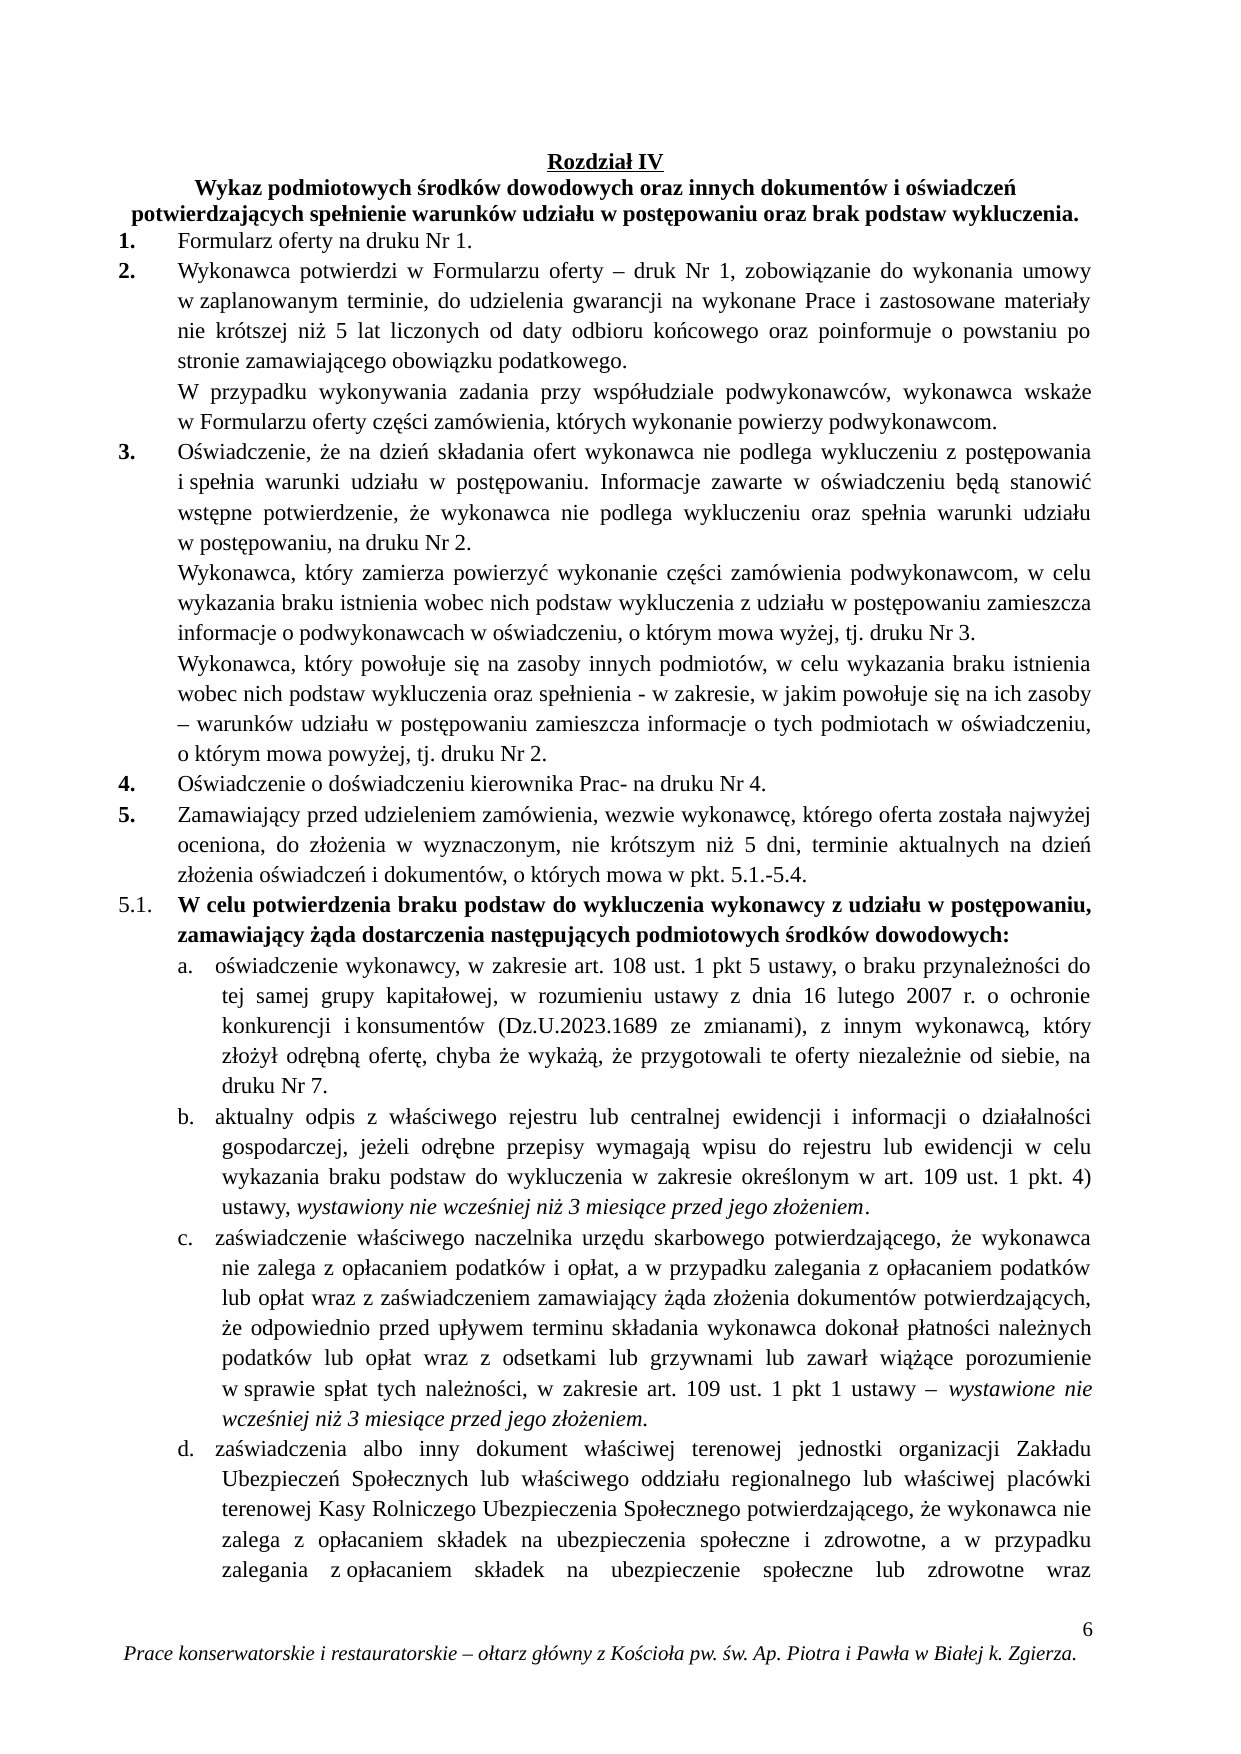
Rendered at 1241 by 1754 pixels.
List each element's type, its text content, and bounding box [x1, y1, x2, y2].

list Oświadczenie, że na dzień składania ofert wykonawca nie podlega wykluczeniu z postępowania i spełnia warunki udziału w postępowaniu. Informacje zawarte w oświadczeniu będą stanowić wstępne potwierdzenie, że wykonawca nie podlega wykluczeniu oraz spełnia warunki udziału w postępowaniu, na druku Nr 2. [118, 438, 1092, 555]
text Wykonawca, który powołuje się na zasoby innych podmiotów, w celu wykazania braku istnienia wobec nich podstaw wykluczenia oraz spełnienia - w zakresie, w jakim powołuje się na ich zasoby – warunków udziału w postępowaniu zamieszcza informacje o tych podmiotach w oświadczeniu, o którym mowa powyżej, tj. druku Nr 2. [177, 650, 1092, 767]
text W przypadku wykonywania zadania przy współudziale podwykonawców, wykonawca wskaże w Formularzu oferty części zamówienia, których wykonanie powierzy podwykonawcom. [177, 378, 1092, 434]
text Rozdział IV [118, 148, 1092, 174]
list Oświadczenie o doświadczeniu kierownika Prac- na druku Nr 4. [118, 771, 1092, 797]
list oświadczenie wykonawcy, w zakresie art. 108 ust. 1 pkt 5 ustawy, o braku przynależności do tej samej grupy kapitałowej, w rozumieniu ustawy z dnia 16 lutego 2007 r. o ochronie konkurencji i konsumentów (Dz.U.2023.1689 ze zmianami), z innym wykonawcą, który złożył odrębną ofertę, chyba że wykażą, że przygotowali te oferty niezależnie od siebie, na druku Nr 7. [177, 952, 1092, 1099]
list zaświadczenie właściwego naczelnika urzędu skarbowego potwierdzającego, że wykonawca nie zalega z opłacaniem podatków i opłat, a w przypadku zalegania z opłacaniem podatków lub opłat wraz z zaświadczeniem zamawiający żąda złożenia dokumentów potwierdzających, że odpowiednio przed upływem terminu składania wykonawca dokonał płatności należnych podatków lub opłat wraz z odsetkami lub grzywnami lub zawarł wiążące porozumienie w sprawie spłat tych należności, w zakresie art. 109 ust. 1 pkt 1 ustawy – wystawione nie wcześniej niż 3 miesiące przed jego złożeniem. [177, 1224, 1092, 1431]
list Wykonawca potwierdzi w Formularzu oferty – druk Nr 1, zobowiązanie do wykonania umowy w zaplanowanym terminie, do udzielenia gwarancji na wykonane Prace i zastosowane materiały nie krótszej niż 5 lat liczonych od daty odbioru końcowego oraz poinformuje o powstaniu po stronie zamawiającego obowiązku podatkowego. [118, 257, 1093, 374]
text Wykonawca, który zamierza powierzyć wykonanie części zamówienia podwykonawcom, w celu wykazania braku istnienia wobec nich podstaw wykluczenia z udziału w postępowaniu zamieszcza informacje o podwykonawcach w oświadczeniu, o którym mowa wyżej, tj. druku Nr 3. [177, 559, 1092, 646]
list aktualny odpis z właściwego rejestru lub centralnej ewidencji i informacji o działalności gospodarczej, jeżeli odrębne przepisy wymagają wpisu do rejestru lub ewidencji w celu wykazania braku podstaw do wykluczenia w zakresie określonym w art. 109 ust. 1 pkt. 4) ustawy, wystawiony nie wcześniej niż 3 miesiące przed jego złożeniem. [177, 1103, 1092, 1220]
list zaświadczenia albo inny dokument właściwej terenowej jednostki organizacji Zakładu Ubezpieczeń Społecznych lub właściwego oddziału regionalnego lub właściwej placówki terenowej Kasy Rolniczego Ubezpieczenia Społecznego potwierdzającego, że wykonawca nie zalega z opłacaniem składek na ubezpieczenia społeczne i zdrowotne, a w przypadku zalegania z opłacaniem składek na ubezpieczenie społeczne lub zdrowotne wraz [177, 1435, 1092, 1582]
list Zamawiający przed udzieleniem zamówienia, wezwie wykonawcę, którego oferta została najwyżej oceniona, do złożenia w wyznaczonym, nie krótszym niż 5 dni, terminie aktualnych na dzień złożenia oświadczeń i dokumentów, o których mowa w pkt. 5.1.-5.4. [118, 801, 1092, 887]
text 5.1. W celu potwierdzenia braku podstaw do wykluczenia wykonawcy z udziału w postępowaniu, zamawiający żąda dostarczenia następujących podmiotowych środków dowodowych: [118, 891, 1092, 948]
text Wykaz podmiotowych środków dowodowych oraz innych dokumentów i oświadczeń potwierdzających spełnienie warunków udziału w postępowaniu oraz brak podstaw wykluczenia. [118, 174, 1092, 227]
list Formularz oferty na druku Nr 1. [118, 227, 1093, 253]
